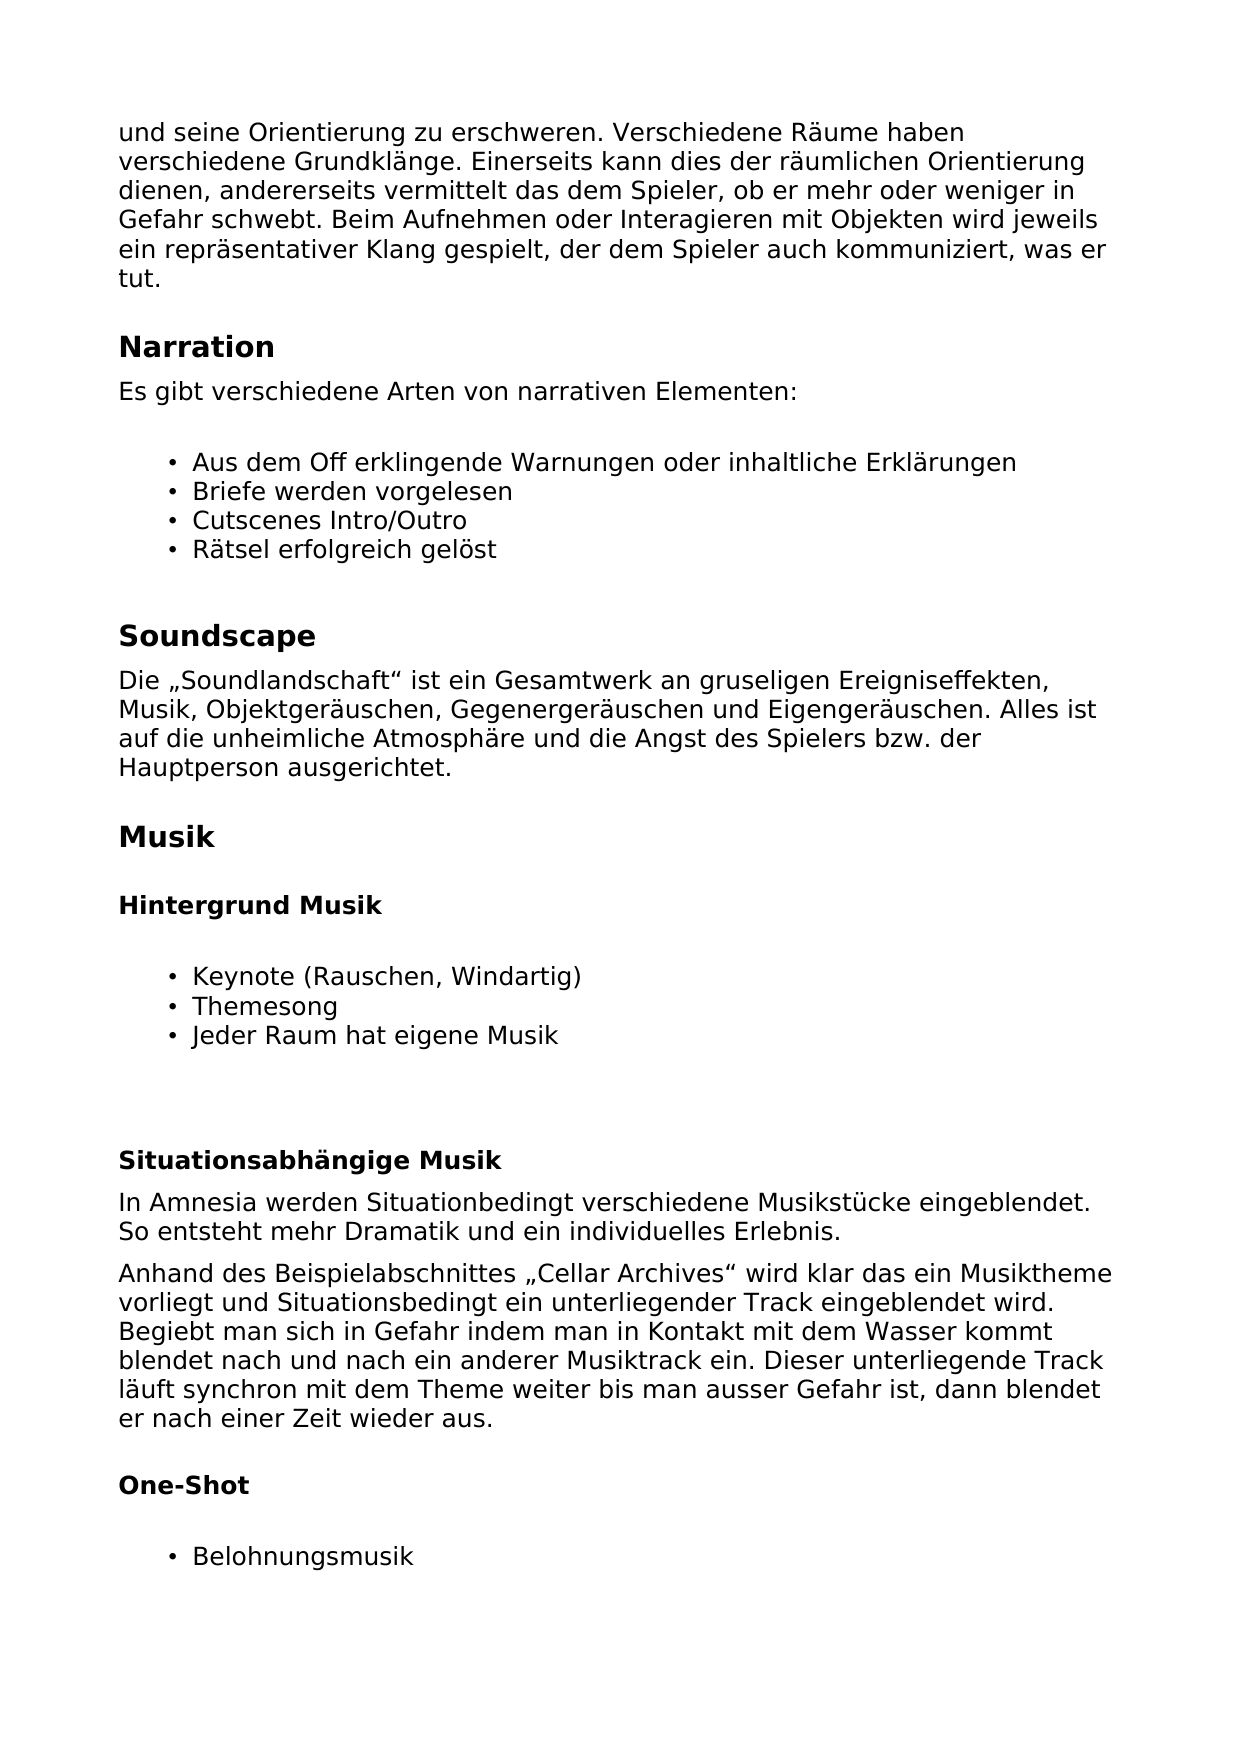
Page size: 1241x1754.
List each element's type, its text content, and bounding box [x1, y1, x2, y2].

list Aus dem Off erklingende Warnungen oder inhaltliche Erklärungen [177, 448, 1122, 477]
list Themesong [177, 992, 1122, 1021]
text Es gibt verschiedene Arten von narrativen Elementen: [118, 377, 1122, 406]
subtitle One-Shot [118, 1471, 1122, 1500]
list Rätsel erfolgreich gelöst [177, 536, 1122, 565]
list Keynote (Rauschen, Windartig) [177, 963, 1122, 992]
list Briefe werden vorgelesen [177, 477, 1122, 507]
subtitle Hintergrund Musik [118, 891, 1122, 921]
subtitle Musik [118, 820, 1122, 854]
text In Amnesia werden Situationbedingt verschiedene Musikstücke eingeblendet. So entsteht mehr Dramatik und ein individuelles Erlebnis. [118, 1188, 1122, 1246]
list Jeder Raum hat eigene Musik [177, 1021, 1122, 1050]
subtitle Soundscape [118, 619, 1122, 653]
subtitle Situationsabhängige Musik [118, 1146, 1122, 1175]
subtitle Narration [118, 331, 1122, 364]
text Die „Soundlandschaft“ ist ein Gesamtwerk an gruseligen Ereigniseffekten, Musik, Objektgeräuschen, Gegenergeräuschen und Eigengeräuschen. Alles ist auf die unheimliche Atmosphäre und die Angst des Spielers bzw. der Hauptperson ausgerichtet. [118, 666, 1122, 782]
text und seine Orientierung zu erschweren. Verschiedene Räume haben verschiedene Grundklänge. Einerseits kann dies der räumlichen Orientierung dienen, andererseits vermittelt das dem Spieler, ob er mehr oder weniger in Gefahr schwebt. Beim Aufnehmen oder Interagieren mit Objekten wird jeweils ein repräsentativer Klang gespielt, der dem Spieler auch kommuniziert, was er tut. [118, 118, 1122, 293]
list Belohnungsmusik [177, 1542, 1122, 1572]
text Anhand des Beispielabschnittes „Cellar Archives“ wird klar das ein Musiktheme vorliegt und Situationsbedingt ein unterliegender Track eingeblendet wird. Begiebt man sich in Gefahr indem man in Kontakt mit dem Wasser kommt blendet nach und nach ein anderer Musiktrack ein. Dieser unterliegende Track läuft synchron mit dem Theme weiter bis man ausser Gefahr ist, dann blendet er nach einer Zeit wieder aus. [118, 1259, 1122, 1434]
list Cutscenes Intro/Outro [177, 507, 1122, 536]
